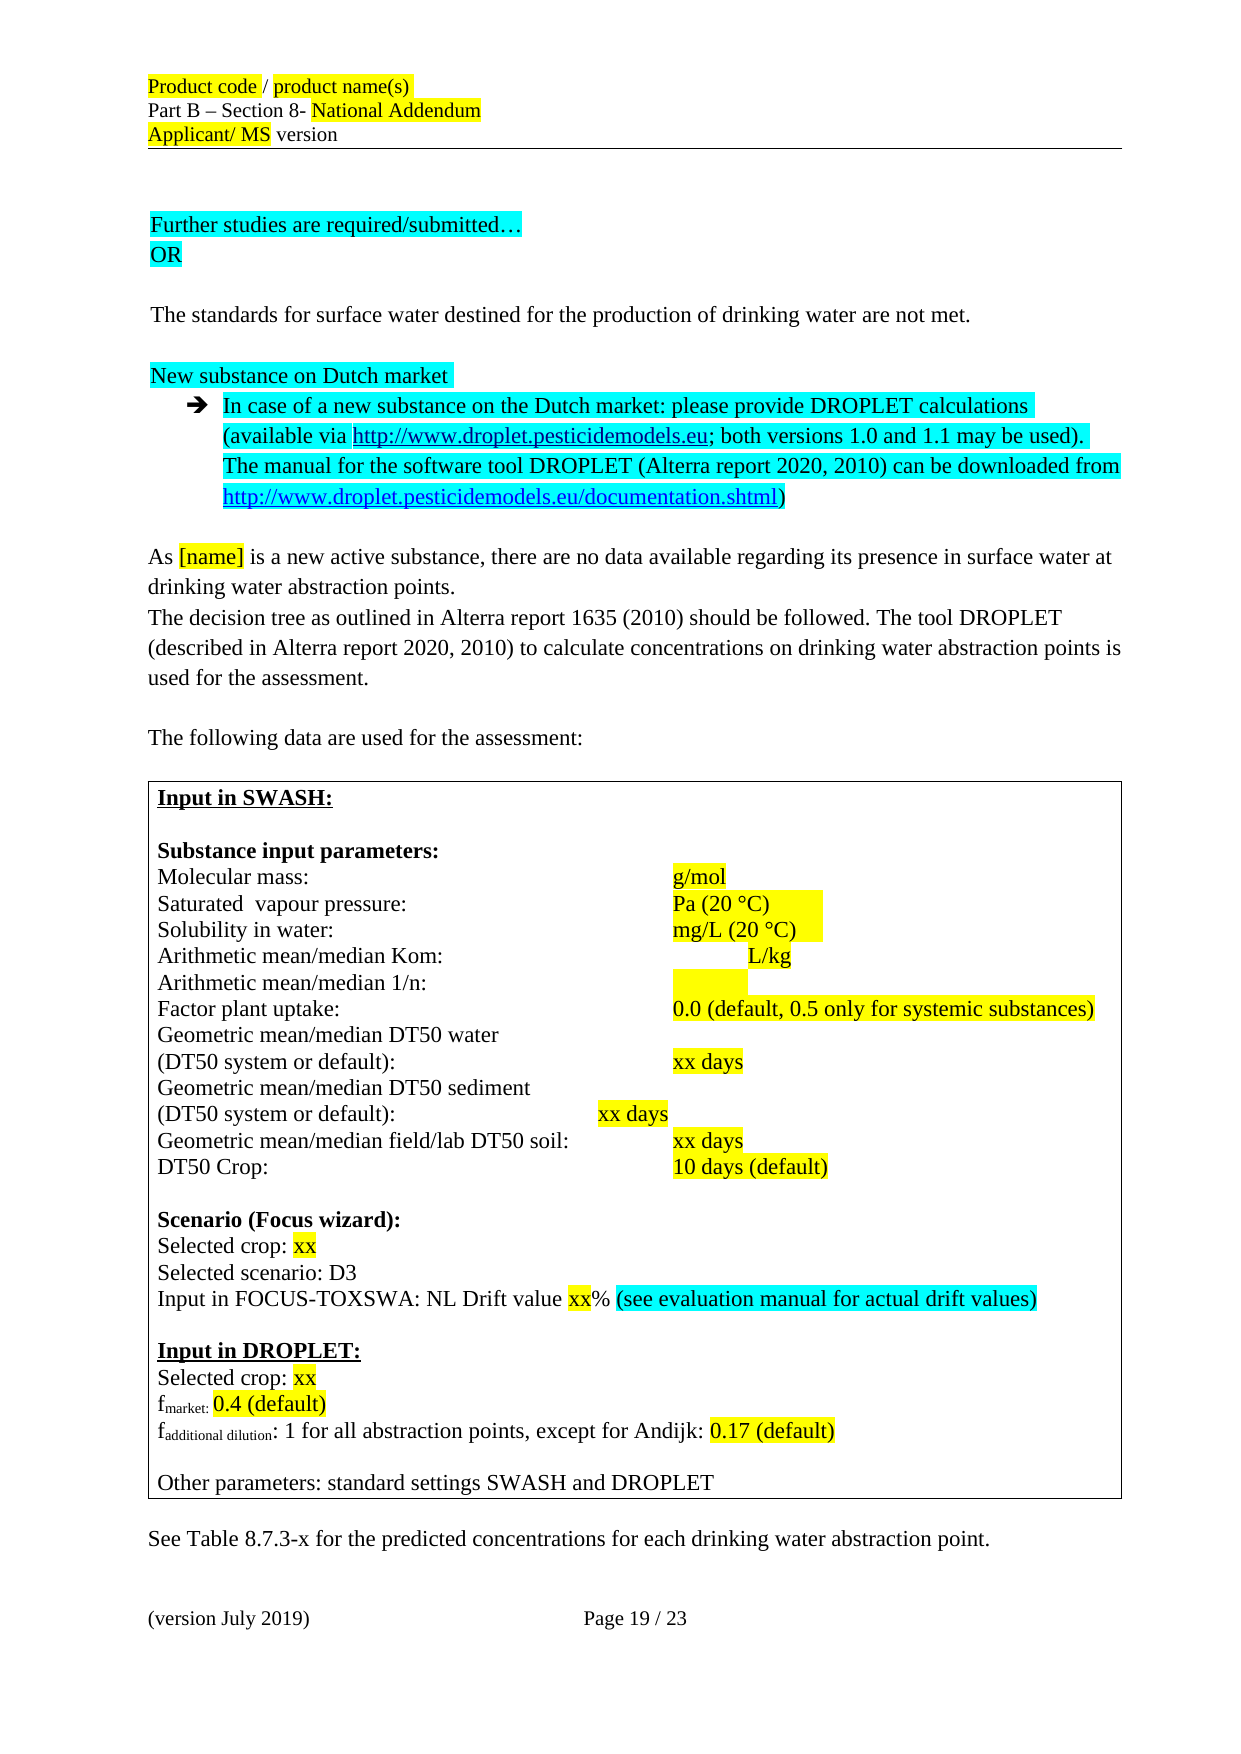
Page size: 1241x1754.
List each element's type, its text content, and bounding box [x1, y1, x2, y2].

text Saturated vapour pressure: Pa (20 °C) [149, 886, 1121, 913]
text Molecular mass: g/mol [149, 860, 1121, 886]
text Input in DROPLET: [149, 1334, 1121, 1361]
text OR [150, 241, 1122, 267]
text Substance input parameters: [149, 834, 1121, 860]
text Selected crop: xx [149, 1361, 1121, 1387]
text Factor plant uptake: 0.0 (default, 0.5 only for systemic substances) [149, 992, 1121, 1018]
list In case of a new substance on the Dutch market: please provide DROPLET calculations (available via http://www.droplet.pesticidemodels.eu; both versions 1.0 and 1.1 may be used). The manual for the software tool DROPLET (Alterra report 2020, 2010) can be downloaded from http://www.droplet.pesticidemodels.eu/documentation.shtml) [185, 392, 1122, 509]
text Other parameters: standard settings SWASH and DROPLET [149, 1466, 1121, 1498]
text Scenario (Focus wizard): [149, 1203, 1121, 1229]
text Further studies are required/submitted… [150, 211, 1122, 237]
text See Table 8.7.3-x for the predicted concentrations for each drinking water abstraction point. [148, 1525, 1122, 1552]
text New substance on Dutch market [150, 362, 1122, 388]
text fadditional dilution: 1 for all abstraction points, except for Andijk: 0.17 (default) [149, 1413, 1121, 1443]
text Selected crop: xx [149, 1229, 1121, 1255]
text The following data are used for the assessment: [148, 724, 1122, 751]
text (DT50 system or default): xx days [149, 1097, 1121, 1124]
text Input in SWASH: [149, 782, 1121, 811]
text (DT50 system or default): xx days [149, 1044, 1121, 1071]
text DT50 Crop: 10 days (default) [149, 1150, 1121, 1179]
text Geometric mean/median DT50 water [149, 1018, 1121, 1044]
text Selected scenario: D3 [149, 1255, 1121, 1282]
text The decision tree as outlined in Alterra report 1635 (2010) should be followed. The tool DROPLET (described in Alterra report 2020, 2010) to calculate concentrations on drinking water abstraction points is used for the assessment. [148, 604, 1122, 690]
text Geometric mean/median field/lab DT50 soil: xx days [149, 1124, 1121, 1150]
text Arithmetic mean/median 1/n: [149, 966, 1121, 992]
text Geometric mean/median DT50 sediment [149, 1071, 1121, 1097]
text Input in FOCUS-TOXSWA: NL Drift value xx% (see evaluation manual for actual drift values) [149, 1282, 1121, 1311]
text As [name] is a new active substance, there are no data available regarding its presence in surface water at drinking water abstraction points. [148, 543, 1122, 600]
text Arithmetic mean/median Kom: L/kg [149, 939, 1121, 966]
text fmarket: 0.4 (default) [149, 1387, 1121, 1413]
text Solubility in water: mg/L (20 °C) [149, 913, 1121, 939]
text The standards for surface water destined for the production of drinking water are not met. [150, 302, 1122, 328]
